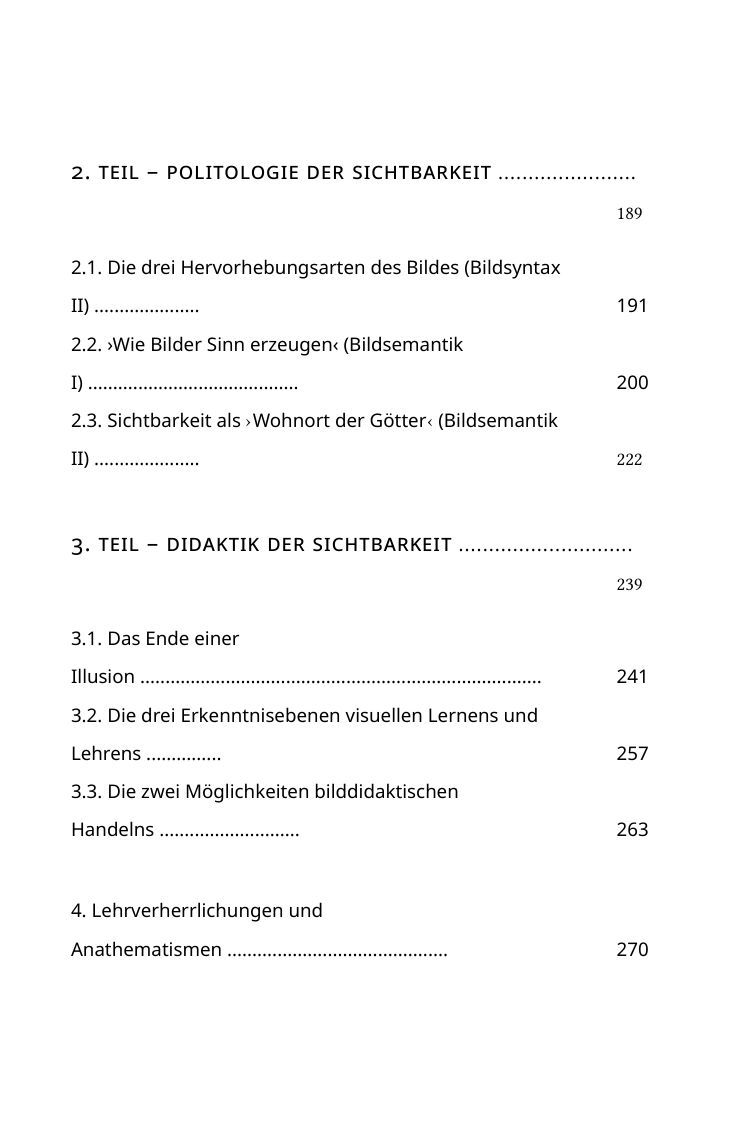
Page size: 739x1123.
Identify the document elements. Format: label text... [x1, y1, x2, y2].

text 3. Teil – Didaktik der Sichtbarkeit ............................. 239 [71, 526, 656, 596]
text 2.1. Die drei Hervorhebungsarten des Bildes (Bildsyntax II) ..................... 191 [71, 254, 656, 318]
text 2.2. ›Wie Bilder Sinn erzeugen‹ (Bildsemantik I) .......................................... 200 [71, 331, 656, 395]
text 3.3. Die zwei Möglichkeiten bilddidaktischen Handelns ............................ 263 [71, 778, 656, 842]
text 2. Teil – Politologie der Sichtbarkeit ....................... 189 [71, 155, 656, 225]
text 3.2. Die drei Erkenntnisebenen visuellen Lernens und Lehrens ............... 257 [71, 702, 656, 766]
text 3.1. Das Ende einer Illusion ................................................................................ 241 [71, 626, 656, 689]
text 4. Lehrverherrlichungen und Anathematismen ............................................ 270 [71, 898, 656, 961]
text 2.3. Sichtbarkeit als Wohnort der Götter (Bildsemantik II) ..................... 222 [71, 407, 656, 471]
